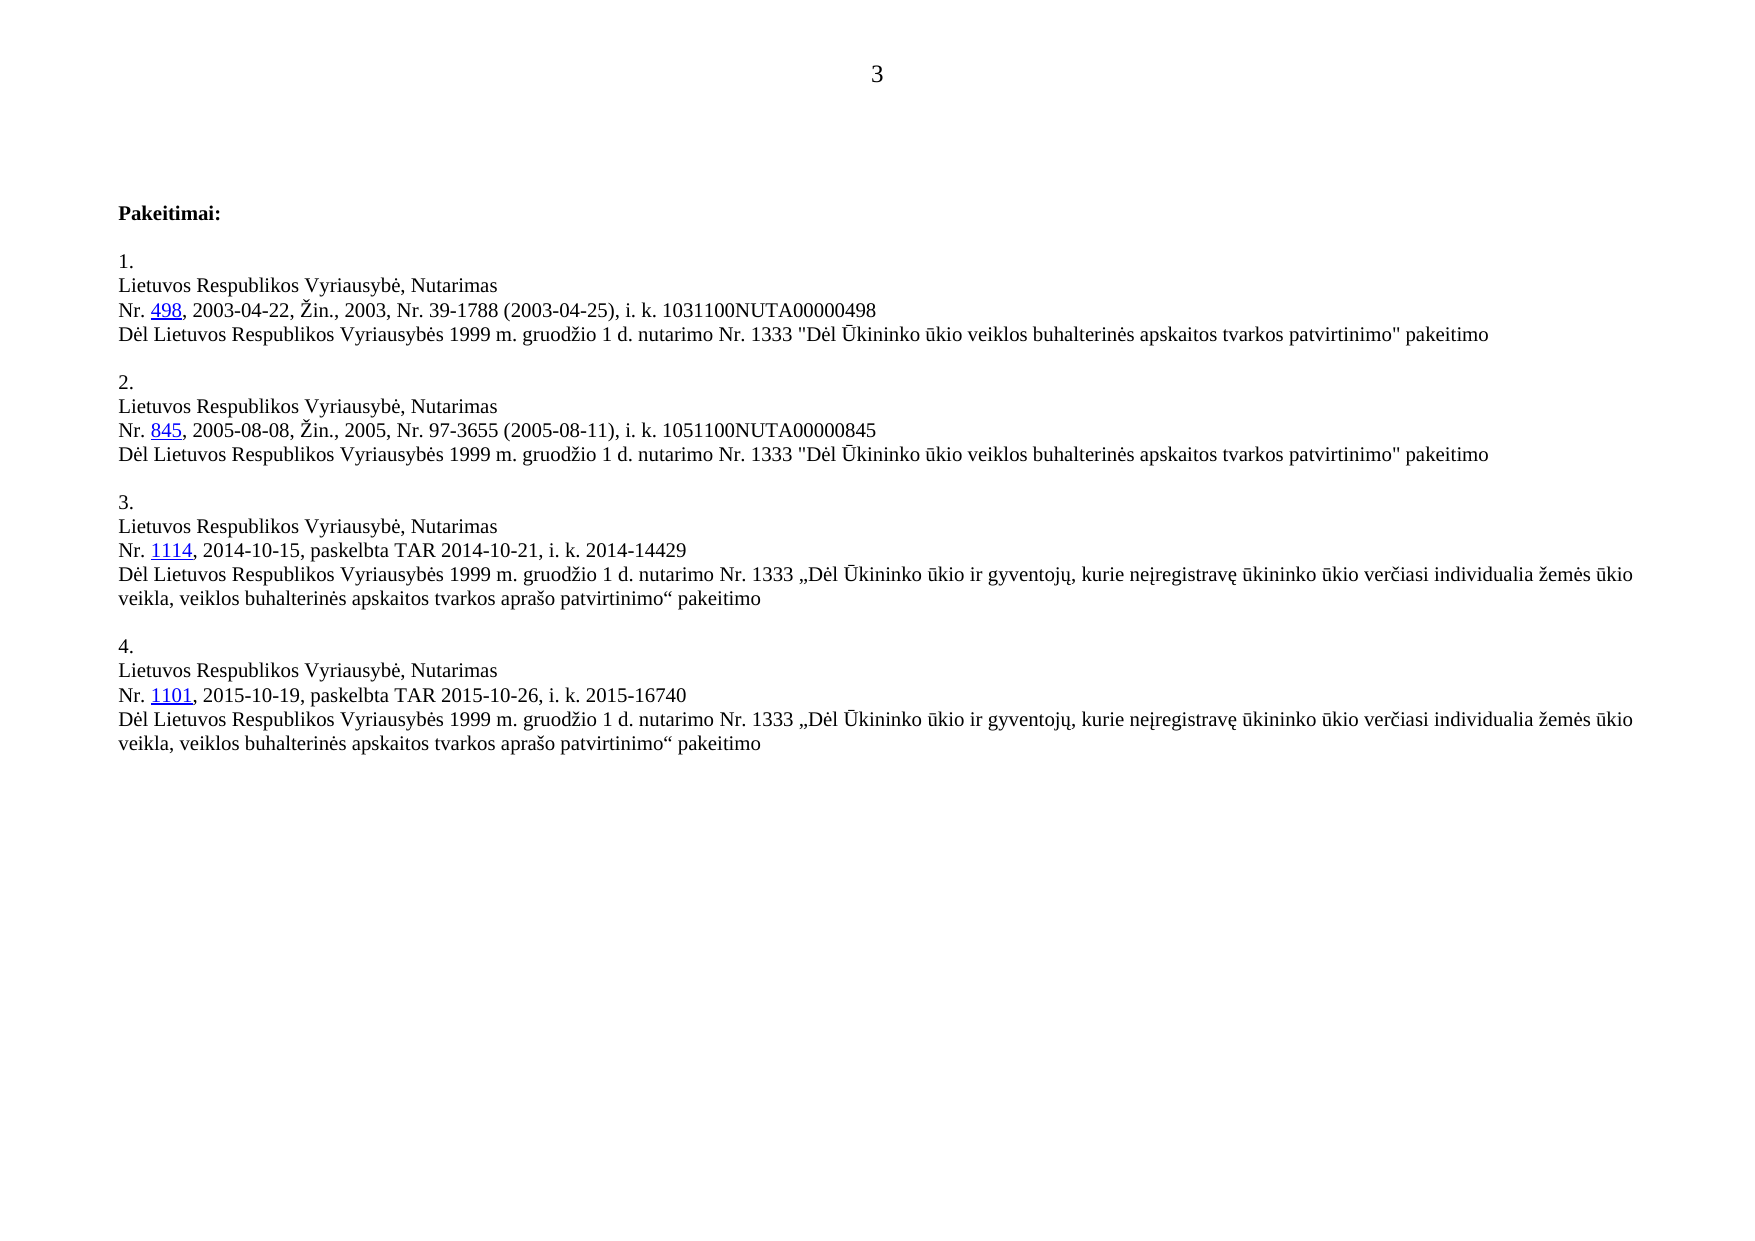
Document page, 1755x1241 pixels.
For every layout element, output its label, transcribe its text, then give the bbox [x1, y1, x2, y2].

text Dėl Lietuvos Respublikos Vyriausybės 1999 m. gruodžio 1 d. nutarimo Nr. 1333 "Dėl Ūkininko ūkio veiklos buhalterinės apskaitos tvarkos patvirtinimo" pakeitimo [118, 322, 1636, 346]
text Nr. 1114, 2014-10-15, paskelbta TAR 2014-10-21, i. k. 2014-14429 [118, 538, 1636, 562]
text Dėl Lietuvos Respublikos Vyriausybės 1999 m. gruodžio 1 d. nutarimo Nr. 1333 "Dėl Ūkininko ūkio veiklos buhalterinės apskaitos tvarkos patvirtinimo" pakeitimo [118, 442, 1636, 466]
text Lietuvos Respublikos Vyriausybė, Nutarimas [118, 514, 1636, 538]
text 3. [118, 490, 1636, 514]
text Nr. 845, 2005-08-08, Žin., 2005, Nr. 97-3655 (2005-08-11), i. k. 1051100NUTA00000845 [118, 418, 1636, 442]
text 1. [118, 249, 1636, 273]
text Dėl Lietuvos Respublikos Vyriausybės 1999 m. gruodžio 1 d. nutarimo Nr. 1333 „Dėl Ūkininko ūkio ir gyventojų, kurie neįregistravę ūkininko ūkio verčiasi individualia žemės ūkio veikla, veiklos buhalterinės apskaitos tvarkos aprašo patvirtinimo“ pakeitimo [118, 562, 1636, 610]
text Pakeitimai: [118, 201, 1636, 225]
text 2. [118, 370, 1636, 394]
text 4. [118, 634, 1636, 658]
text Nr. 1101, 2015-10-19, paskelbta TAR 2015-10-26, i. k. 2015-16740 [118, 682, 1636, 707]
text Dėl Lietuvos Respublikos Vyriausybės 1999 m. gruodžio 1 d. nutarimo Nr. 1333 „Dėl Ūkininko ūkio ir gyventojų, kurie neįregistravę ūkininko ūkio verčiasi individualia žemės ūkio veikla, veiklos buhalterinės apskaitos tvarkos aprašo patvirtinimo“ pakeitimo [118, 707, 1636, 755]
text Lietuvos Respublikos Vyriausybė, Nutarimas [118, 658, 1636, 682]
text Nr. 498, 2003-04-22, Žin., 2003, Nr. 39-1788 (2003-04-25), i. k. 1031100NUTA00000498 [118, 297, 1636, 322]
text Lietuvos Respublikos Vyriausybė, Nutarimas [118, 394, 1636, 418]
text Lietuvos Respublikos Vyriausybė, Nutarimas [118, 273, 1636, 297]
